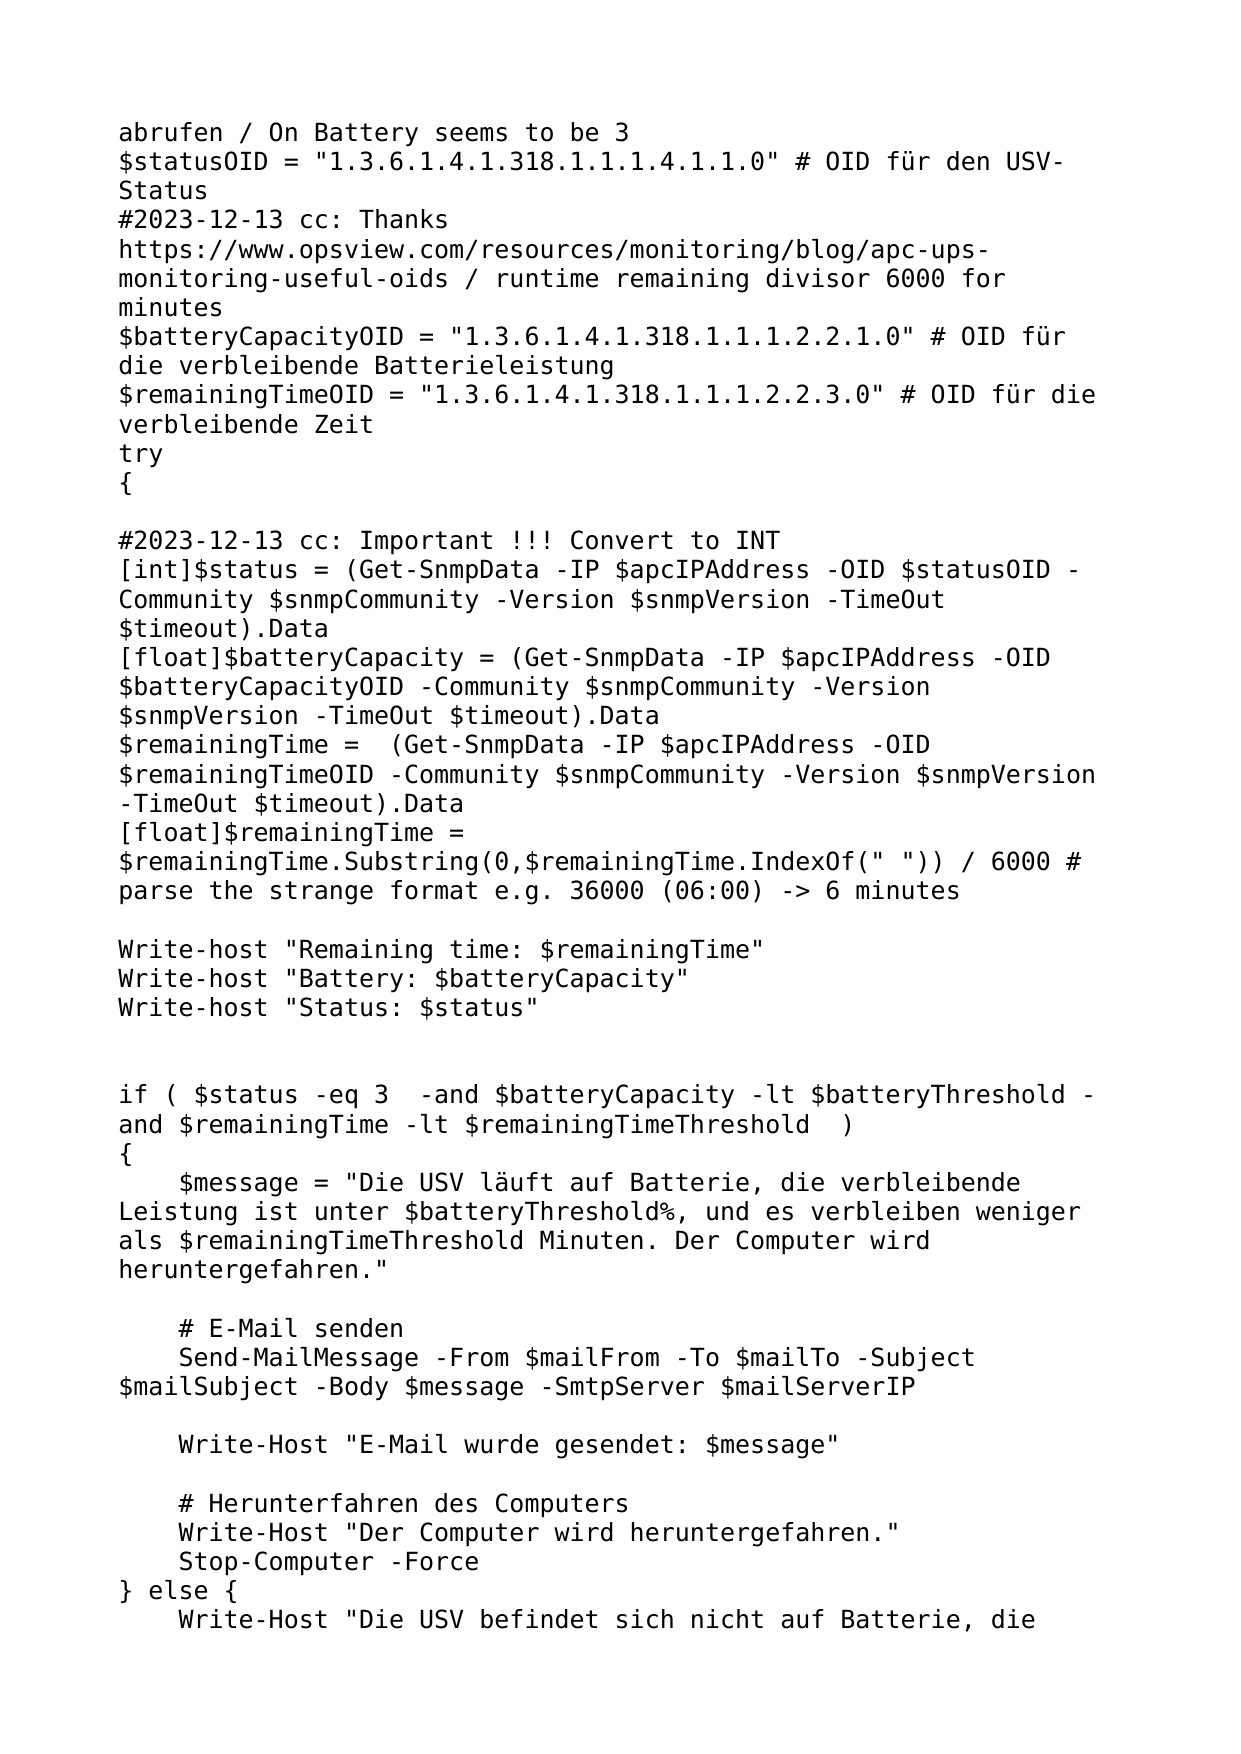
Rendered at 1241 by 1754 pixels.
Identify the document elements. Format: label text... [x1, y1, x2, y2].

text abrufen / On Battery seems to be 3 $statusOID = "1.3.6.1.4.1.318.1.1.1.4.1.1.0" # OID für den USV-Status #2023-12-13 cc: Thanks https://www.opsview.com/resources/monitoring/blog/apc-ups-monitoring-useful-oids / runtime remaining divisor 6000 for minutes $batteryCapacityOID = "1.3.6.1.4.1.318.1.1.1.2.2.1.0" # OID für die verbleibende Batterieleistung $remainingTimeOID = "1.3.6.1.4.1.318.1.1.1.2.2.3.0" # OID für die verbleibende Zeit try { #2023-12-13 cc: Important !!! Convert to INT [int]$status = (Get-SnmpData -IP $apcIPAddress -OID $statusOID -Community $snmpCommunity -Version $snmpVersion -TimeOut $timeout).Data [float]$batteryCapacity = (Get-SnmpData -IP $apcIPAddress -OID $batteryCapacityOID -Community $snmpCommunity -Version $snmpVersion -TimeOut $timeout).Data $remainingTime = (Get-SnmpData -IP $apcIPAddress -OID $remainingTimeOID -Community $snmpCommunity -Version $snmpVersion -TimeOut $timeout).Data [float]$remainingTime = $remainingTime.Substring(0,$remainingTime.IndexOf(" ")) / 6000 # parse the strange format e.g. 36000 (06:00) -> 6 minutes Write-host "Remaining time: $remainingTime" Write-host "Battery: $batteryCapacity" Write-host "Status: $status" if ( $status -eq 3 -and $batteryCapacity -lt $batteryThreshold -and $remainingTime -lt $remainingTimeThreshold ) { $message = "Die USV läuft auf Batterie, die verbleibende Leistung ist unter $batteryThreshold%, und es verbleiben weniger als $remainingTimeThreshold Minuten. Der Computer wird heruntergefahren." # E-Mail senden Send-MailMessage -From $mailFrom -To $mailTo -Subject $mailSubject -Body $message -SmtpServer $mailServerIP Write-Host "E-Mail wurde gesendet: $message" # Herunterfahren des Computers Write-Host "Der Computer wird heruntergefahren." Stop-Computer -Force } else { Write-Host "Die USV befindet sich nicht auf Batterie, die [118, 118, 1122, 1635]
